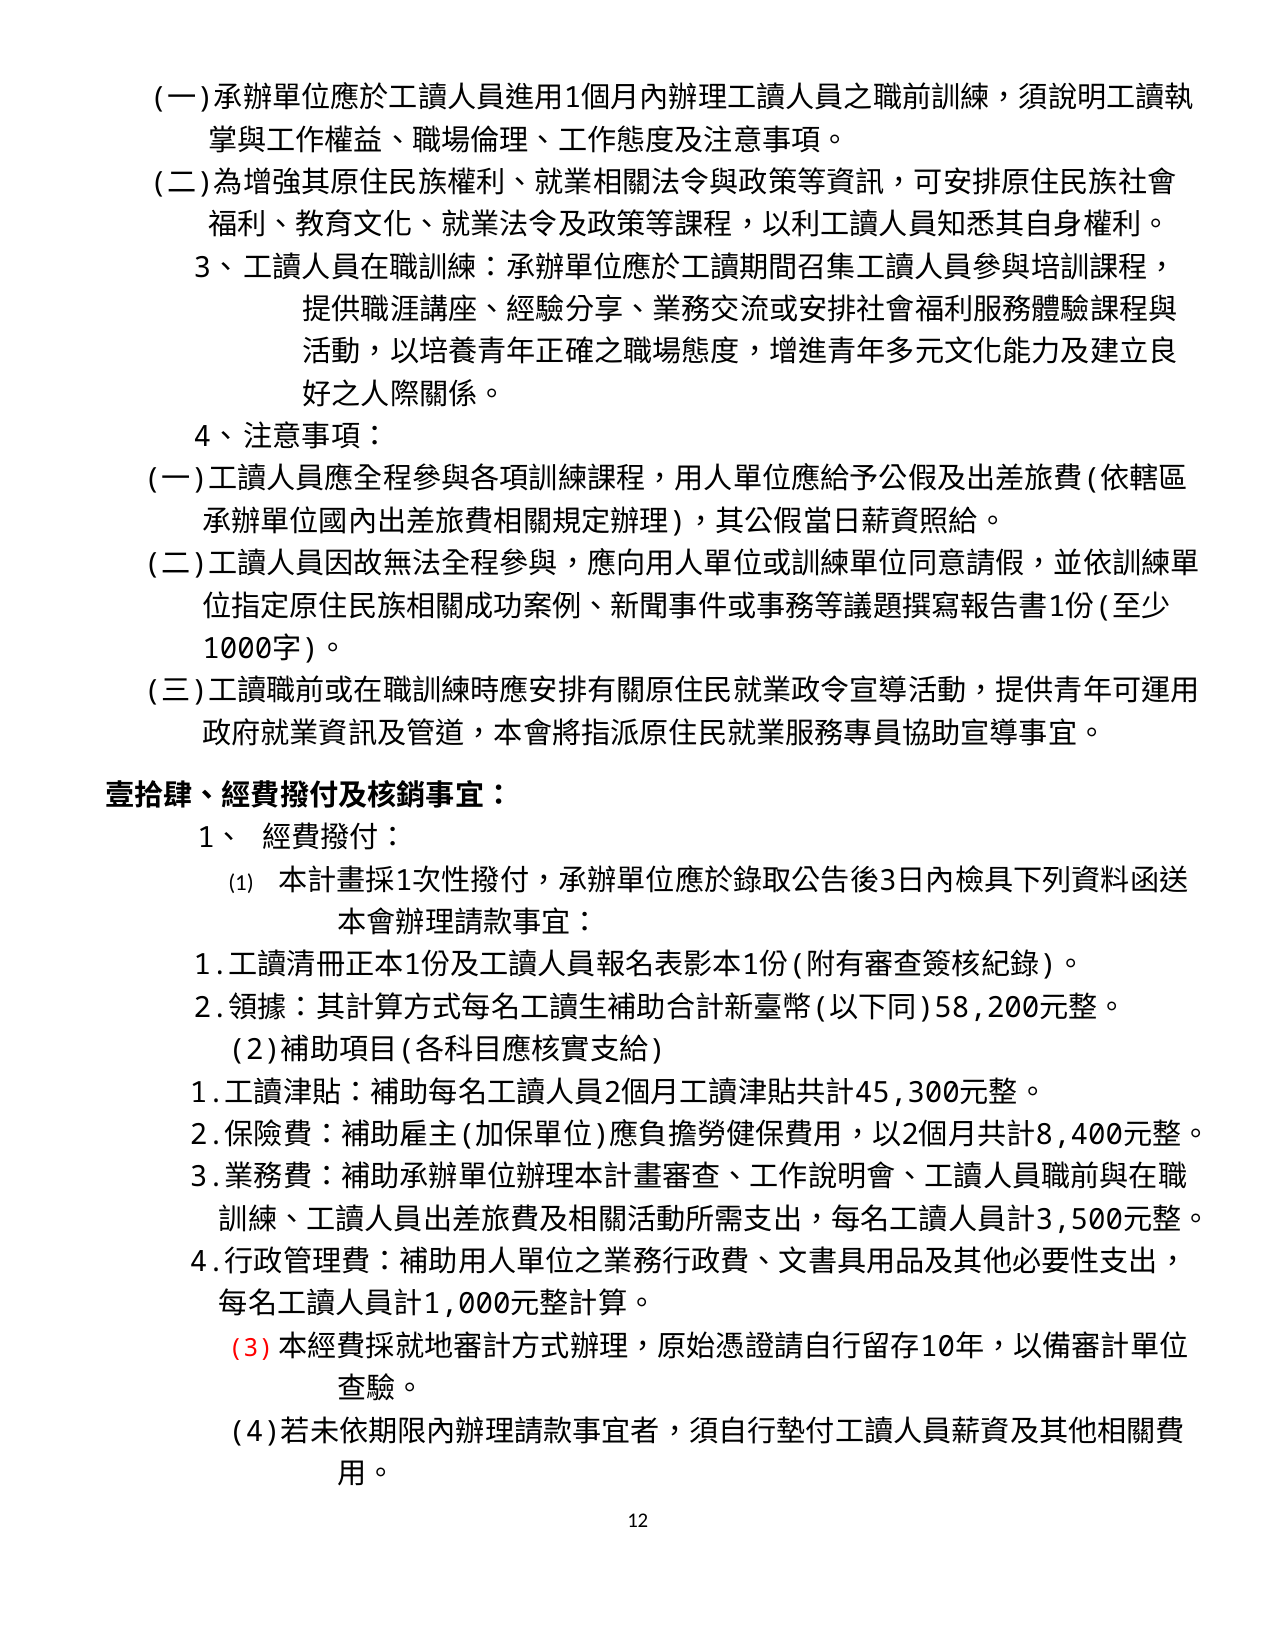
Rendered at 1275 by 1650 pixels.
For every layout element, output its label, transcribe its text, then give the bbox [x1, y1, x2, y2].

text 4.行政管理費：補助用人單位之業務行政費、文書具用品及其他必要性支出，每名工讀人員計1,000元整計算。 [189, 1238, 1200, 1322]
text (三)工讀職前或在職訓練時應安排有關原住民就業政令宣導活動，提供青年可運用政府就業資訊及管道，本會將指派原住民就業服務專員協助宣導事宜。 [144, 667, 1200, 752]
text 2.領據：其計算方式每名工讀生補助合計新臺幣(以下同)58,200元整。 [193, 983, 1200, 1026]
list 注意事項： [193, 412, 1200, 455]
text 3.業務費：補助承辦單位辦理本計畫審查、工作說明會、工讀人員職前與在職訓練、工讀人員出差旅費及相關活動所需支出，每名工讀人員計3,500元整。 [189, 1153, 1200, 1238]
list 本經費採就地審計方式辦理，原始憑證請自行留存10年，以備審計單位查驗。 [228, 1322, 1200, 1407]
list 本計畫採1次性撥付，承辦單位應於錄取公告後3日內檢具下列資料函送本會辦理請款事宜： [228, 856, 1200, 941]
list 經費撥付及核銷事宜： [105, 772, 1200, 814]
text 1.工讀津貼：補助每名工讀人員2個月工讀津貼共計45,300元整。 [189, 1068, 1200, 1111]
list 經費撥付： [197, 814, 1200, 856]
list 工讀人員在職訓練：承辦單位應於工讀期間召集工讀人員參與培訓課程，提供職涯講座、經驗分享、業務交流或安排社會福利服務體驗課程與活動，以培養青年正確之職場態度，增進青年多元文化能力及建立良好之人際關係。 [193, 243, 1200, 412]
text (二)為增強其原住民族權利、就業相關法令與政策等資訊，可安排原住民族社會福利、教育文化、就業法令及政策等課程，以利工讀人員知悉其自身權利。 [149, 158, 1200, 243]
list 若未依期限內辦理請款事宜者，須自行墊付工讀人員薪資及其他相關費用。 [228, 1407, 1200, 1492]
text (一)承辦單位應於工讀人員進用1個月內辦理工讀人員之職前訓練，須說明工讀執掌與工作權益、職場倫理、工作態度及注意事項。 [149, 74, 1200, 158]
text 2.保險費：補助雇主(加保單位)應負擔勞健保費用，以2個月共計8,400元整。 [189, 1111, 1200, 1153]
list 補助項目(各科目應核實支給) [228, 1026, 1200, 1068]
text (一)工讀人員應全程參與各項訓練課程，用人單位應給予公假及出差旅費(依轄區承辦單位國內出差旅費相關規定辦理)，其公假當日薪資照給。 [144, 455, 1200, 540]
text 1.工讀清冊正本1份及工讀人員報名表影本1份(附有審查簽核紀錄)。 [193, 941, 1200, 983]
text (二)工讀人員因故無法全程參與，應向用人單位或訓練單位同意請假，並依訓練單位指定原住民族相關成功案例、新聞事件或事務等議題撰寫報告書1份(至少1000字)。 [144, 540, 1200, 667]
